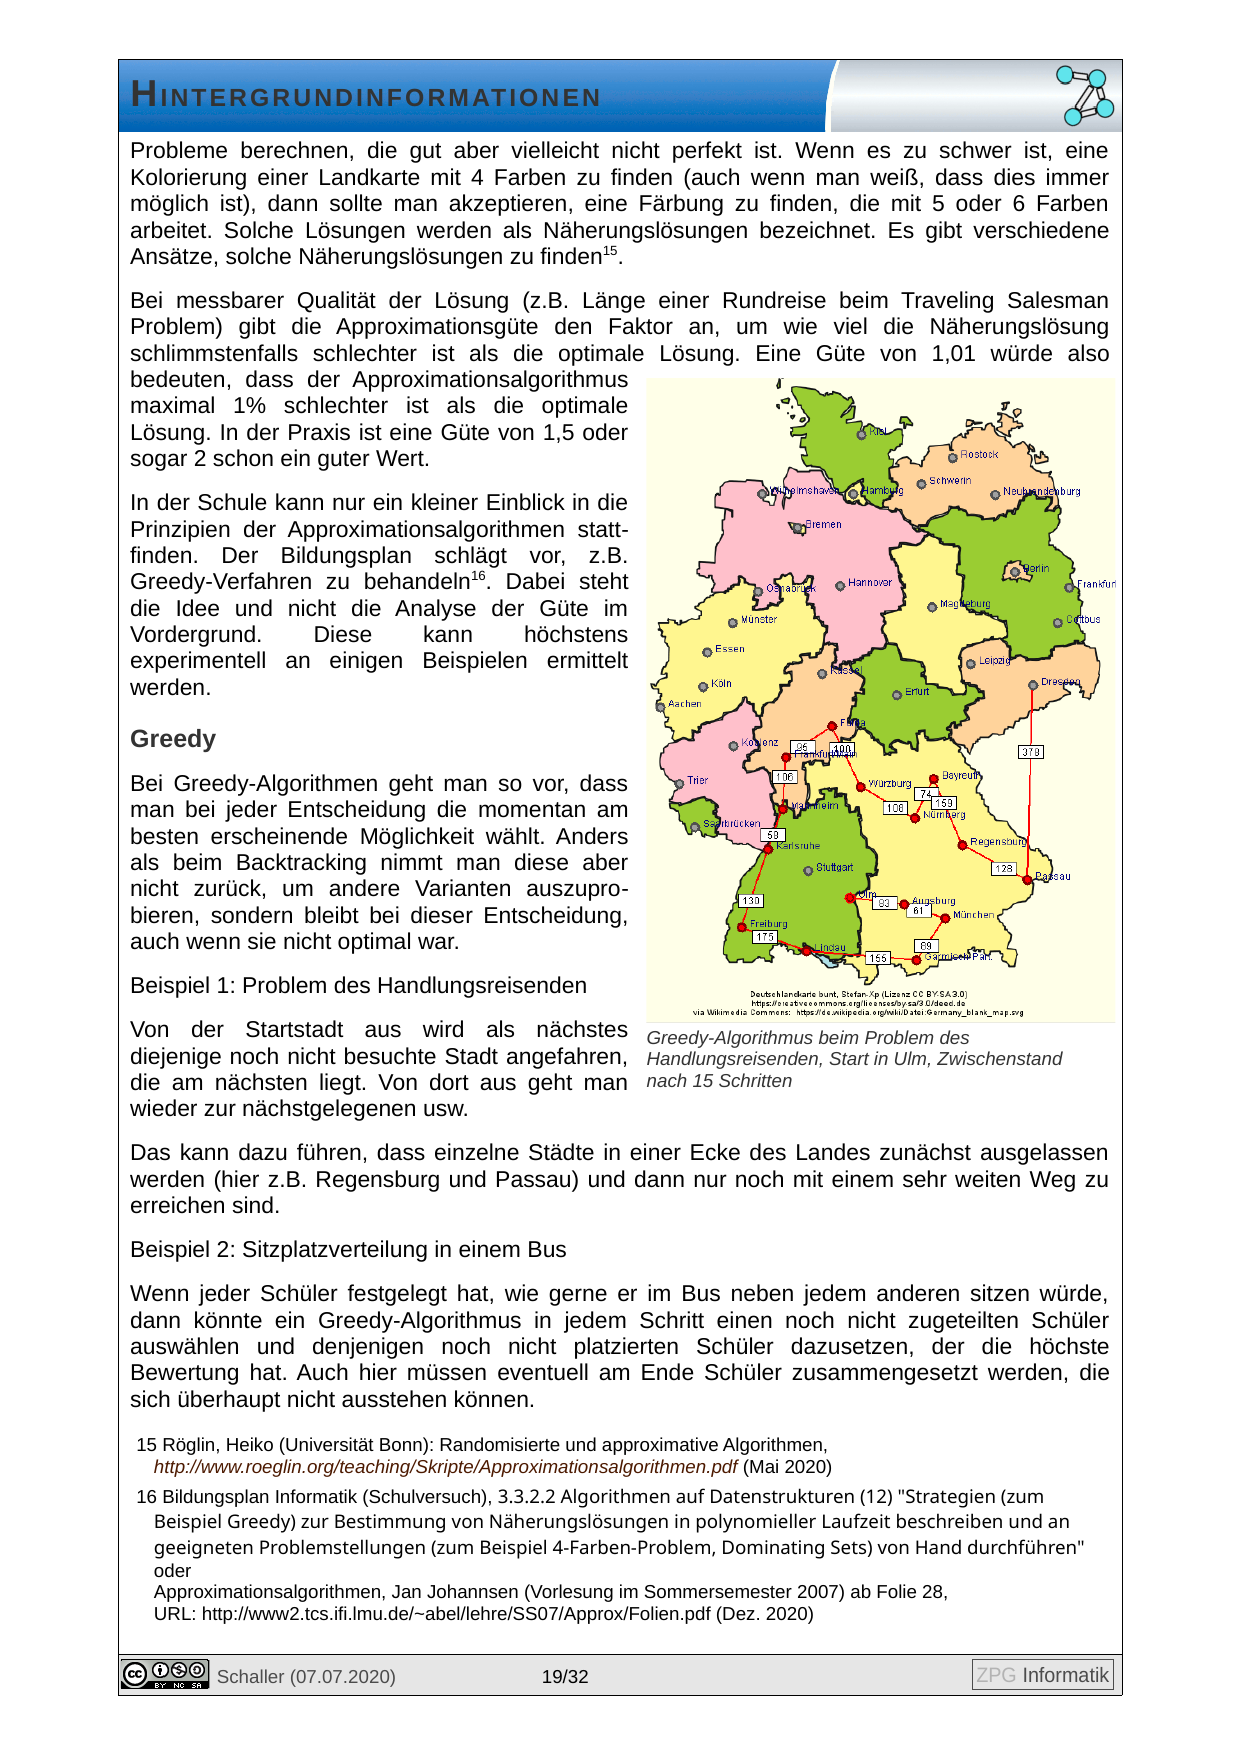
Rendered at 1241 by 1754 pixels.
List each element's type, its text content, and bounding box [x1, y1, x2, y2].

text Das kann dazu führen, dass einzelne Städte in einer Ecke des Landes zunächst ausgelassen werden (hier z.B. Regensburg und Passau) und dann nur noch mit einem sehr weiten Weg zu erreichen sind. [130, 1139, 1110, 1218]
picture [646, 378, 1116, 1023]
text Beispiel 1: Problem des Handlungsreisenden [130, 972, 640, 998]
text Greedy-Algorithmus beim Problem des Handlungsreisenden, Start in Ulm, Zwischenstand nach 15 Schritten [646, 1023, 1109, 1091]
text Bei Greedy-Algorithmen geht man so vor, dass man bei jeder Entscheidung die momentan am besten erscheinende Möglichkeit wählt. Anders als beim Backtracking nimmt man diese aber nicht zurück, um andere Varianten auszupro­bieren, sondern bleibt bei dieser Entscheidung, auch wenn sie nicht optimal war. [130, 770, 640, 954]
text Röglin, Heiko (Universität Bonn): Randomisierte und approximative Algorithmen, http://www.roeglin.org/teaching/Skripte/Approximationsalgorithmen.pdf (Mai 2020) [136, 1434, 1110, 1477]
text Probleme berechnen, die gut aber vielleicht nicht perfekt ist. Wenn es zu schwer ist, eine Kolorierung einer Landkarte mit 4 Farben zu finden (auch wenn man weiß, dass dies immer möglich ist), dann sollte man akzeptieren, eine Färbung zu finden, die mit 5 oder 6 Farben arbeitet. Solche Lösungen werden als Näherungslösungen bezeichnet. Es gibt verschiedene Ansätze, solche Näherungslösungen zu finden. [130, 137, 1110, 269]
text Beispiel 2: Sitzplatzverteilung in einem Bus [130, 1236, 1110, 1262]
text In der Schule kann nur ein kleiner Einblick in die Prinzipien der Approximationsalgorithmen statt­fin­den. Der Bildungsplan schlägt vor, z.B. Greedy-Verfahren zu behandeln. Dabei steht die Idee und nicht die Analyse der Güte im Vordergrund. Diese kann höchstens experimentell an einigen Beispielen ermittelt werden. [130, 489, 640, 700]
text Von der Startstadt aus wird als nächstes diejenige noch nicht besuchte Stadt angefahren, die am nächsten liegt. Von dort aus geht man wieder zur nächstgelegenen usw. [130, 1016, 1110, 1122]
text Bildungsplan Informatik (Schulversuch), 3.3.2.2 Algorithmen auf Datenstrukturen (12) "Strategien (zum Beispiel Greedy) zur Bestimmung von Näherungslösungen in polynomieller Laufzeit beschreiben und an geeigneten Problemstellungen (zum Beispiel 4-Farben-Problem, Dominating Sets) von Hand durchführen" oder Approximationsalgorithmen, Jan Johannsen (Vorlesung im Sommersemester 2007) ab Folie 28, URL: http://www2.tcs.ifi.lmu.de/~abel/lehre/SS07/Approx/Folien.pdf (Dez. 2020) [136, 1483, 1110, 1624]
picture [119, 60, 1122, 132]
picture [120, 1659, 210, 1689]
subtitle Greedy [130, 723, 640, 752]
text Bei messbarer Qualität der Lösung (z.B. Länge einer Rundreise beim Traveling Salesman Problem) gibt die Approximationsgüte den Faktor an, um wie viel die Näherungslösung schlimmstenfalls schlechter ist als die optimale Lösung. Eine Güte von 1,01 würde also bedeuten, dass der Approximationsalgorithmus maximal 1% schlechter ist als die optimale Lösung. In der Praxis ist eine Güte von 1,5 oder sogar 2 schon ein guter Wert. [130, 287, 1110, 1091]
text Wenn jeder Schüler festgelegt hat, wie gerne er im Bus neben jedem anderen sitzen würde, dann könnte ein Greedy-Algorithmus in jedem Schritt einen noch nicht zugeteilten Schüler auswählen und denjenigen noch nicht platzierten Schüler dazusetzen, der die höchste Bewertung hat. Auch hier müssen eventuell am Ende Schüler zusammengesetzt werden, die sich überhaupt nicht ausstehen können. [130, 1280, 1110, 1412]
